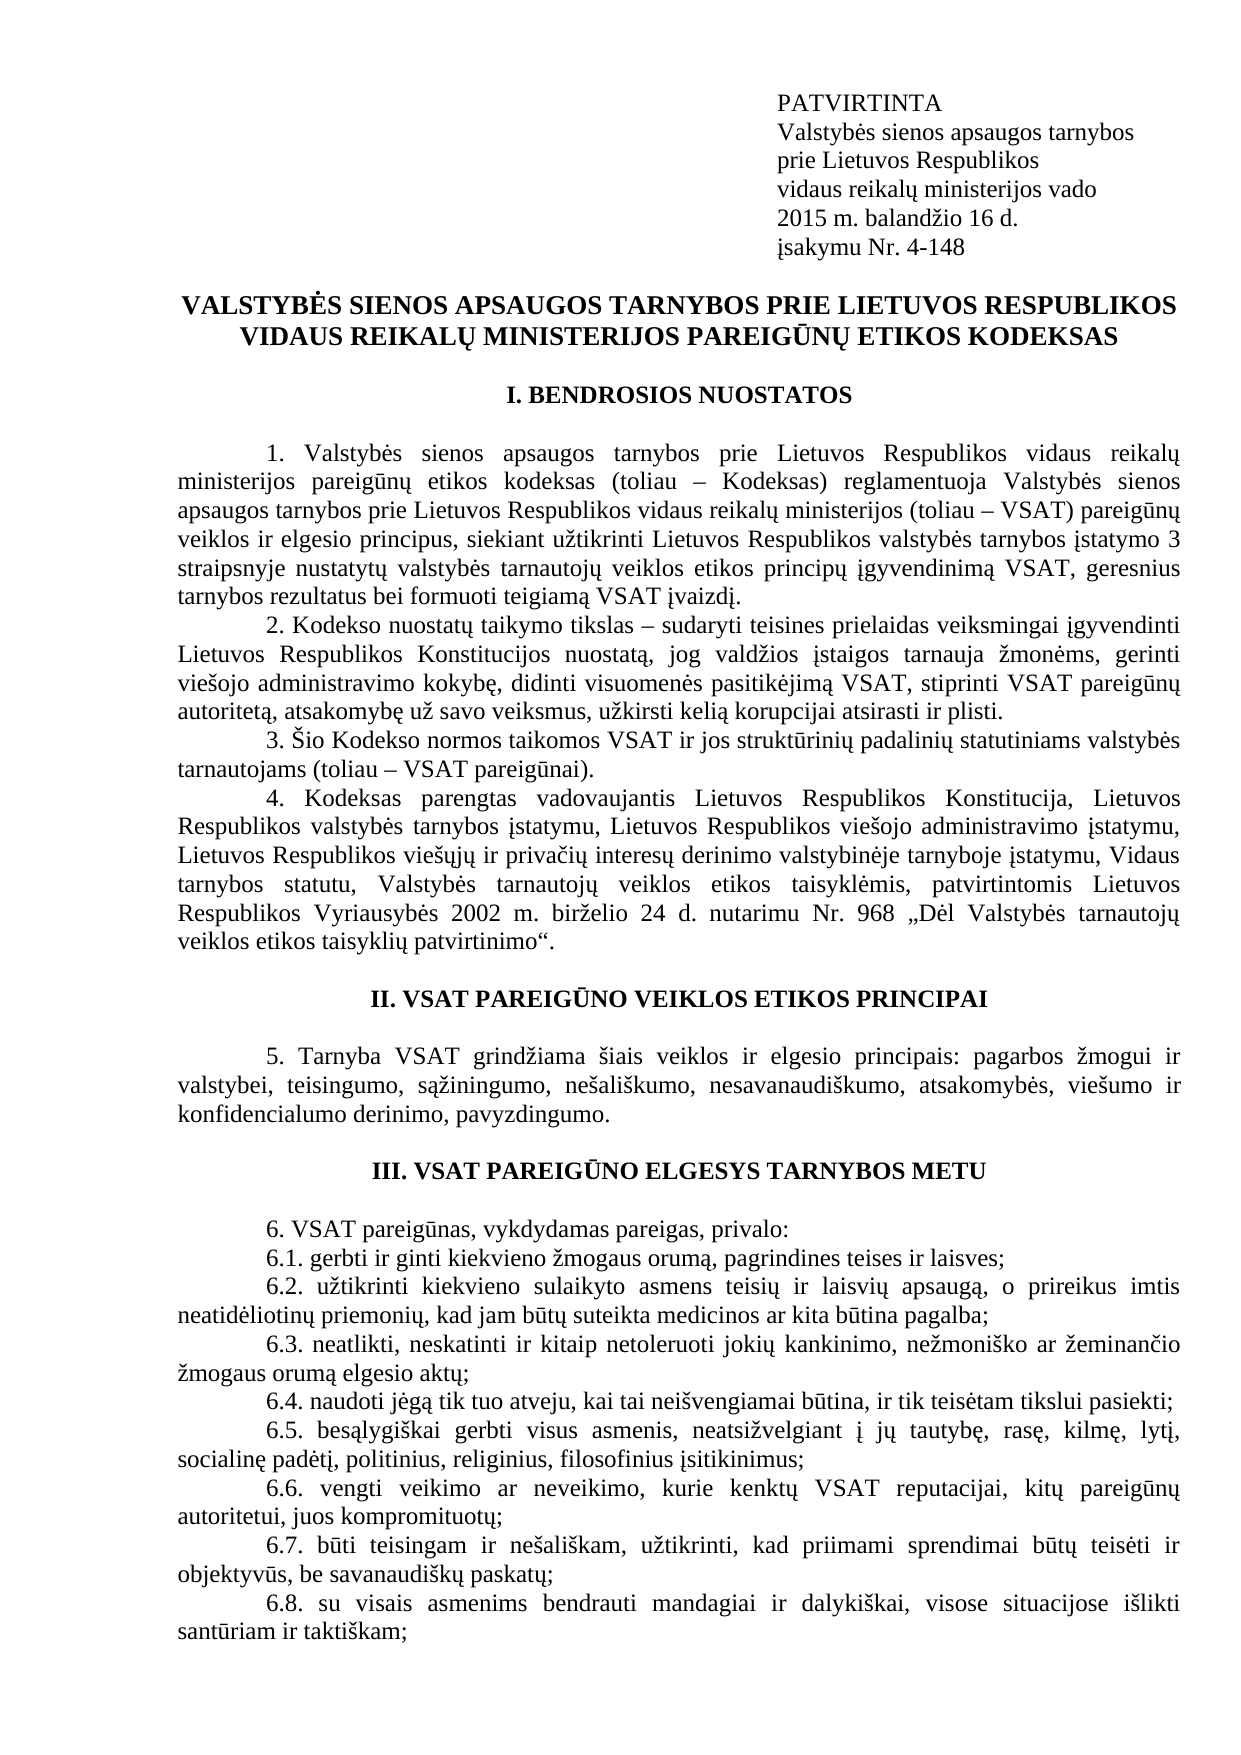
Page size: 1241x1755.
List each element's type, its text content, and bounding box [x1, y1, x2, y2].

text 6.1. gerbti ir ginti kiekvieno žmogaus orumą, pagrindines teises ir laisves; [177, 1243, 1181, 1271]
text 4. Kodeksas parengtas vadovaujantis Lietuvos Respublikos Konstitucija, Lietuvos Respublikos valstybės tarnybos įstatymu, Lietuvos Respublikos viešojo administravimo įstatymu, Lietuvos Respublikos viešųjų ir privačių interesų derinimo valstybinėje tarnyboje įstatymu, Vidaus tarnybos statutu, Valstybės tarnautojų veiklos etikos taisyklėmis, patvirtintomis Lietuvos Respublikos Vyriausybės 2002 m. birželio 24 d. nutarimu Nr. 968 „Dėl Valstybės tarnautojų veiklos etikos taisyklių patvirtinimo“. [177, 783, 1181, 955]
text 6.4. naudoti jėgą tik tuo atveju, kai tai neišvengiamai būtina, ir tik teisėtam tikslui pasiekti; [177, 1386, 1181, 1415]
text 2. Kodekso nuostatų taikymo tikslas – sudaryti teisines prielaidas veiksmingai įgyvendinti Lietuvos Respublikos Konstitucijos nuostatą, jog valdžios įstaigos tarnauja žmonėms, gerinti viešojo administravimo kokybę, didinti visuomenės pasitikėjimą VSAT, stiprinti VSAT pareigūnų autoritetą, atsakomybę už savo veiksmus, užkirsti kelią korupcijai atsirasti ir plisti. [177, 610, 1181, 725]
text VALSTYBĖS SIENOS APSAUGOS TARNYBOS PRIE LIETUVOS RESPUBLIKOS VIDAUS REIKALŲ MINISTERIJOS PAREIGŪNŲ ETIKOS KODEKSAS [177, 289, 1181, 351]
text II. VSAT PAREIGŪNO VEIKLOS ETIKOS PRINCIPAI [177, 984, 1181, 1013]
text I. BENDROSIOS NUOSTATOS [177, 380, 1181, 409]
text 2015 m. balandžio 16 d. [777, 203, 1181, 232]
text 1. Valstybės sienos apsaugos tarnybos prie Lietuvos Respublikos vidaus reikalų ministerijos pareigūnų etikos kodeksas (toliau – Kodeksas) reglamentuoja Valstybės sienos apsaugos tarnybos prie Lietuvos Respublikos vidaus reikalų ministerijos (toliau – VSAT) pareigūnų veiklos ir elgesio principus, siekiant užtikrinti Lietuvos Respublikos valstybės tarnybos įstatymo 3 straipsnyje nustatytų valstybės tarnautojų veiklos etikos principų įgyvendinimą VSAT, geresnius tarnybos rezultatus bei formuoti teigiamą VSAT įvaizdį. [177, 438, 1181, 610]
text 6.5. besąlygiškai gerbti visus asmenis, neatsižvelgiant į jų tautybę, rasę, kilmę, lytį, socialinę padėtį, politinius, religinius, filosofinius įsitikinimus; [177, 1415, 1181, 1473]
text įsakymu Nr. 4-148 [777, 232, 1181, 260]
text 5. Tarnyba VSAT grindžiama šiais veiklos ir elgesio principais: pagarbos žmogui ir valstybei, teisingumo, sąžiningumo, nešališkumo, nesavanaudiškumo, atsakomybės, viešumo ir konfidencialumo derinimo, pavyzdingumo. [177, 1041, 1181, 1128]
text vidaus reikalų ministerijos vado [777, 174, 1181, 203]
text Valstybės sienos apsaugos tarnybos [777, 117, 1181, 145]
text 6.8. su visais asmenims bendrauti mandagiai ir dalykiškai, visose situacijose išlikti santūriam ir taktiškam; [177, 1588, 1181, 1645]
text 6.7. būti teisingam ir nešališkam, užtikrinti, kad priimami sprendimai būtų teisėti ir objektyvūs, be savanaudiškų paskatų; [177, 1530, 1181, 1588]
text 6.3. neatlikti, neskatinti ir kitaip netoleruoti jokių kankinimo, nežmoniško ar žeminančio žmogaus orumą elgesio aktų; [177, 1329, 1181, 1386]
text prie Lietuvos Respublikos [777, 145, 1181, 174]
text 6.2. užtikrinti kiekvieno sulaikyto asmens teisių ir laisvių apsaugą, o prireikus imtis neatidėliotinų priemonių, kad jam būtų suteikta medicinos ar kita būtina pagalba; [177, 1271, 1181, 1329]
text 6. VSAT pareigūnas, vykdydamas pareigas, privalo: [177, 1214, 1181, 1243]
text III. VSAT PAREIGŪNO ELGESYS TARNYBOS METU [177, 1156, 1181, 1185]
text PATVIRTINTA [777, 88, 1181, 117]
text 6.6. vengti veikimo ar neveikimo, kurie kenktų VSAT reputacijai, kitų pareigūnų autoritetui, juos kompromituotų; [177, 1473, 1181, 1530]
text 3. Šio Kodekso normos taikomos VSAT ir jos struktūrinių padalinių statutiniams valstybės tarnautojams (toliau – VSAT pareigūnai). [177, 725, 1181, 783]
